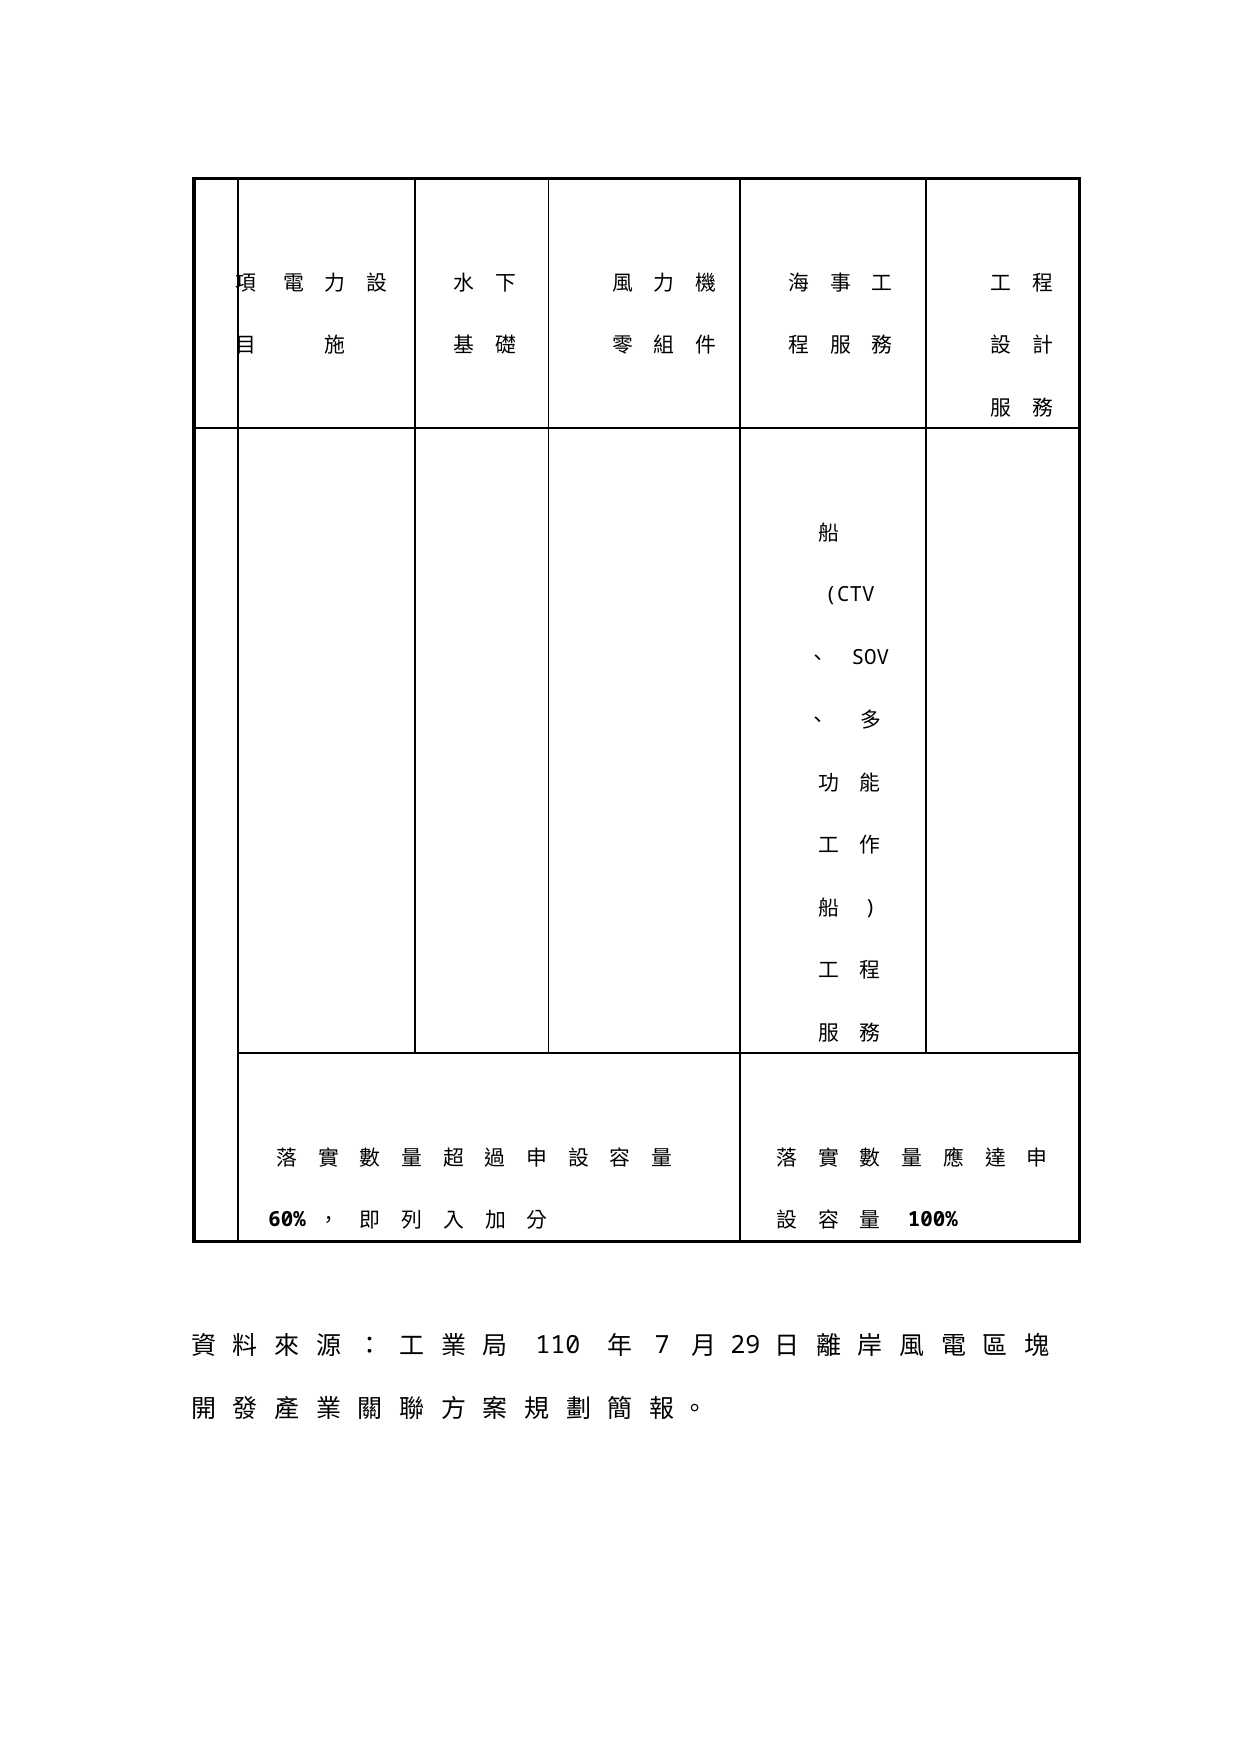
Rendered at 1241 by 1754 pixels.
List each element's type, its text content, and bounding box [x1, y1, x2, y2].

text 資料來源：工業局110年7月29日離岸風電區塊開發產業關聯方案規劃簡報。 [183, 1302, 1058, 1427]
table_cell 關鍵發展項目 [196, 429, 237, 1240]
table_header 工程設計服務 [927, 180, 1078, 427]
table_header 風力機零組件 [549, 180, 739, 427]
table_header 電力設施 [239, 180, 414, 427]
table_cell 1陸上電力設施 (1)變壓器 (2)開關設備 (3)配電盤 (4)陸上電纜線 2.海上變電站 (1)變壓器 (2)開關設備 (3)配電盤 (4)功率轉換系統 [239, 429, 414, 1052]
table_header 項目 [196, 180, 237, 427]
table_cell 船(CTV、SOV、多功能工作船)工程服務 [741, 429, 925, 1052]
table_header 海事工程服務 [741, 180, 925, 427]
table_cell [549, 429, 739, 1052]
table_cell [416, 429, 548, 1052]
table_header 水下基礎 [416, 180, 548, 427]
table_cell [927, 429, 1078, 1052]
table_cell 落實數量超過申設容量60%，即列入加分 [239, 1054, 739, 1240]
table_cell 落實數量應達申設容量100% [741, 1054, 1078, 1240]
